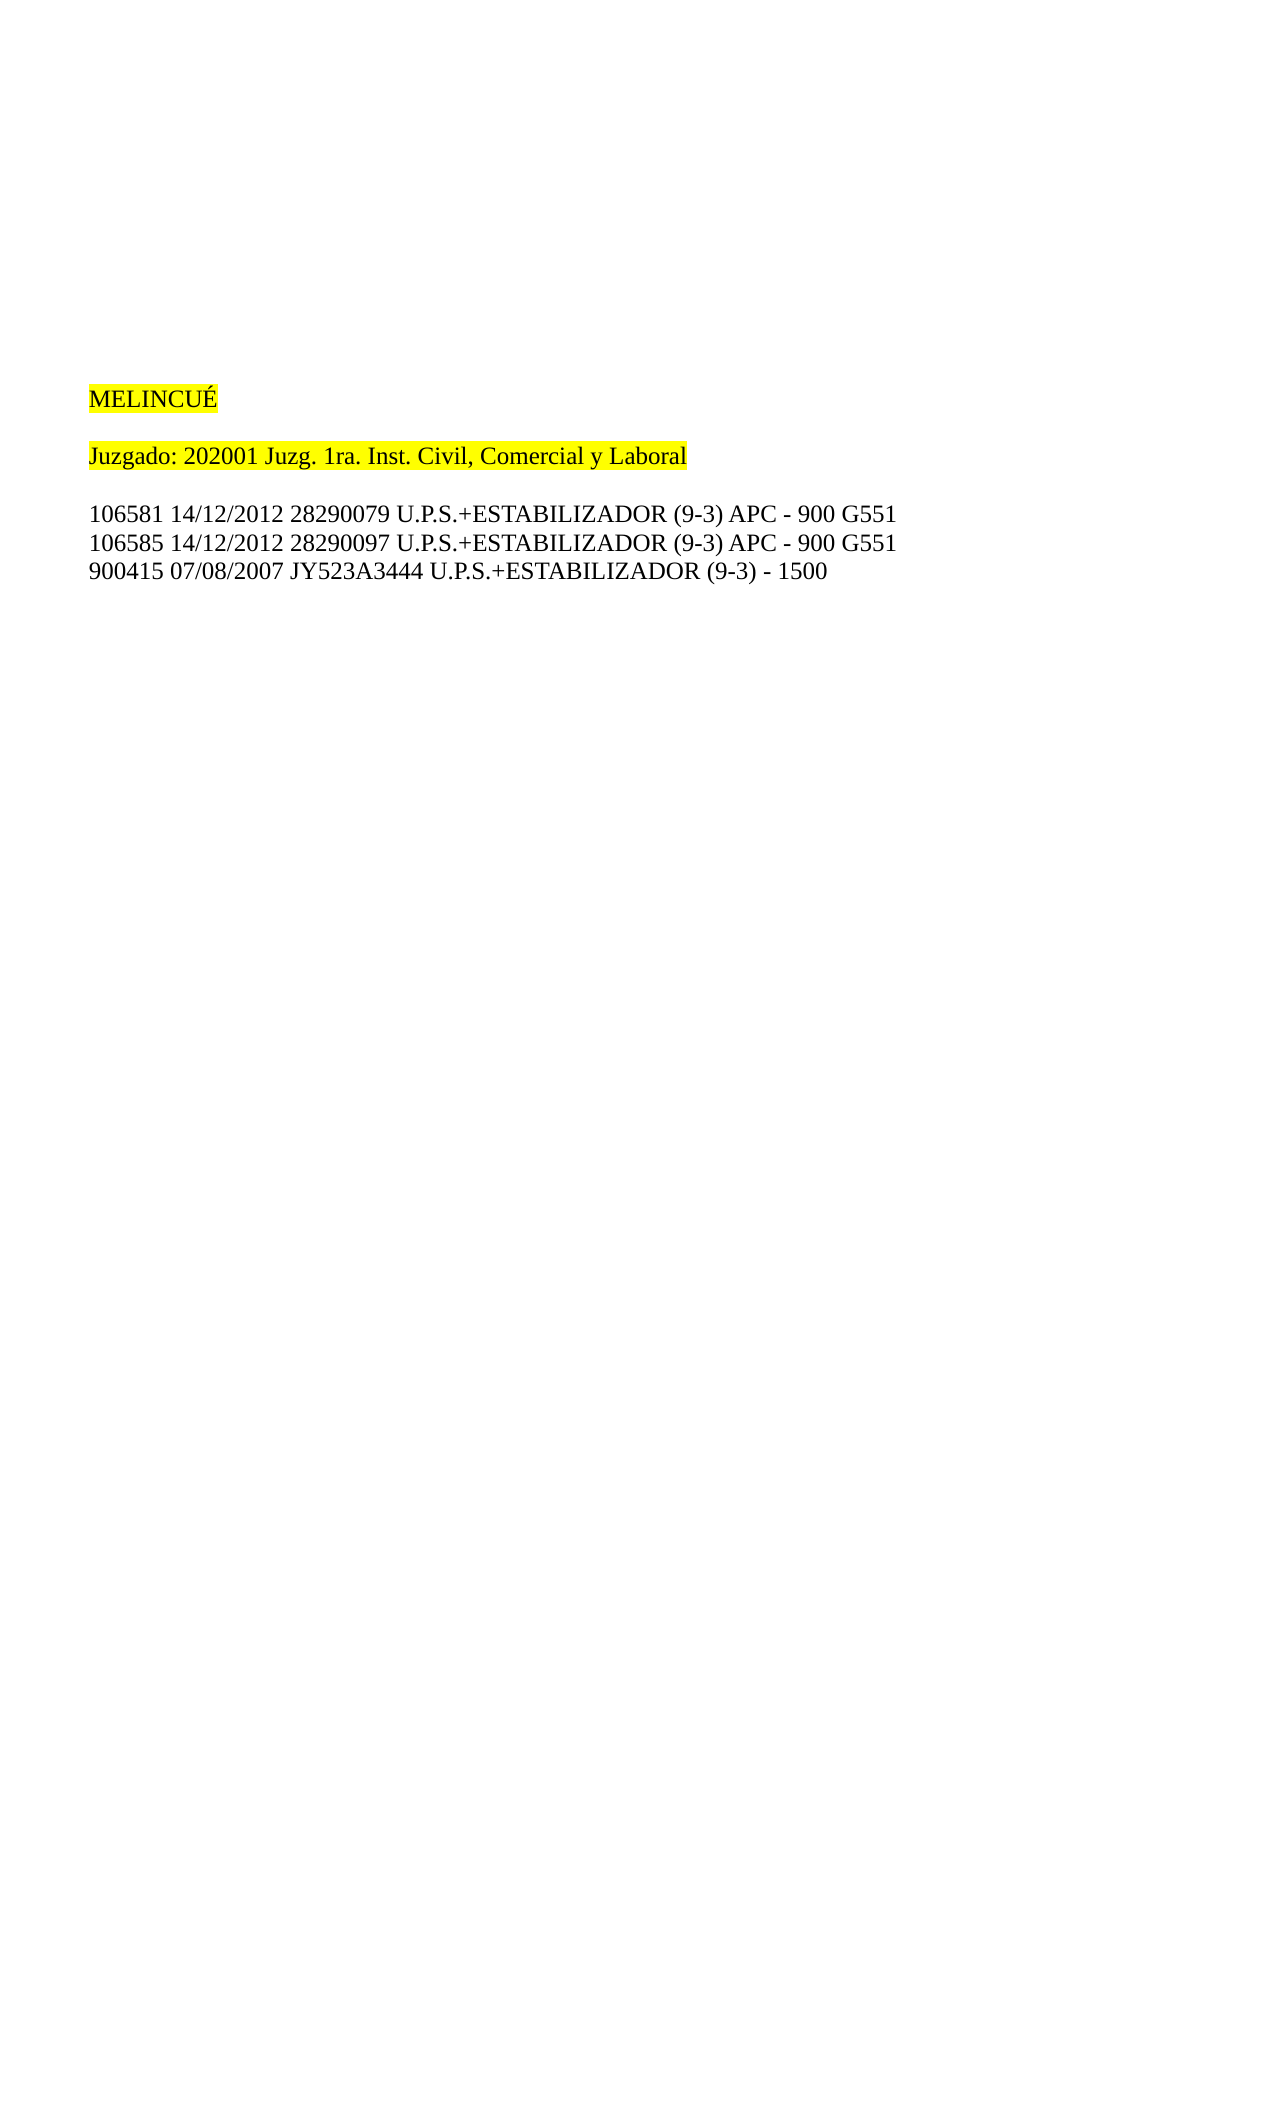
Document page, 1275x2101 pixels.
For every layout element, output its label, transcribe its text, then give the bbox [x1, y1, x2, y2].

text Juzgado: 202001 Juzg. 1ra. Inst. Civil, Comercial y Laboral [88, 441, 1009, 470]
text 106585 14/12/2012 28290097 U.P.S.+ESTABILIZADOR (9-3) APC - 900 G551 [88, 528, 1009, 556]
text 900415 07/08/2007 JY523A3444 U.P.S.+ESTABILIZADOR (9-3) - 1500 [88, 556, 1009, 585]
text 106581 14/12/2012 28290079 U.P.S.+ESTABILIZADOR (9-3) APC - 900 G551 [88, 499, 1009, 528]
text MELINCUÉ [88, 384, 1009, 413]
